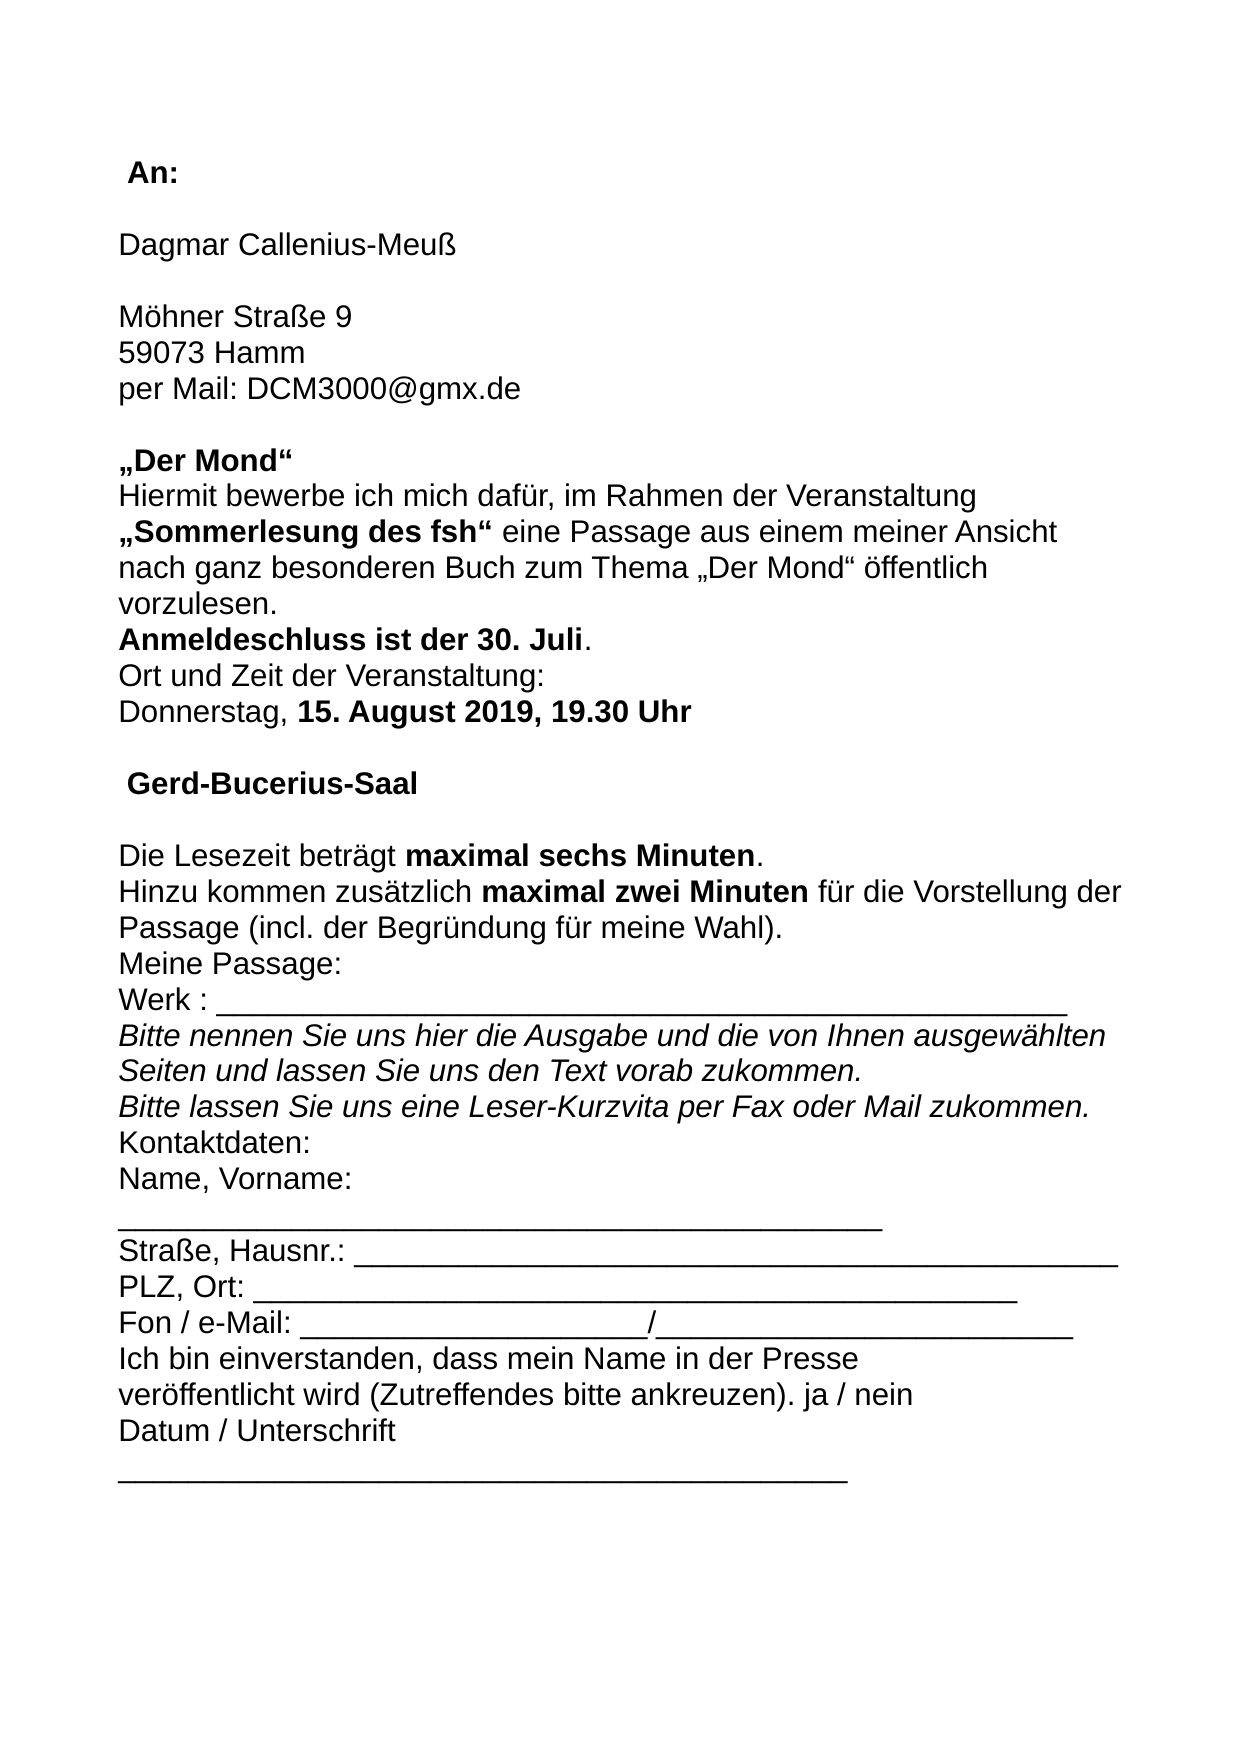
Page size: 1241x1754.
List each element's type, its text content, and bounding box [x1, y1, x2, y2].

text veröffentlicht wird (Zutreffendes bitte ankreuzen). ja / nein [118, 1376, 1122, 1412]
text 59073 Hamm [118, 334, 1122, 370]
text Dagmar Callenius-Meuß [118, 226, 1122, 262]
text Bitte nennen Sie uns hier die Ausgabe und die von Ihnen ausgewählten Seiten und lassen Sie uns den Text vorab zukommen. [118, 1017, 1122, 1088]
text Ort und Zeit der Veranstaltung: [118, 657, 1122, 693]
text Möhner Straße 9 [118, 298, 1122, 334]
text Die Lesezeit beträgt maximal sechs Minuten. [118, 837, 1122, 873]
text per Mail: DCM3000@gmx.de [118, 370, 1122, 406]
text Fon / e-Mail: ____________________/________________________ [118, 1304, 1122, 1340]
text Hiermit bewerbe ich mich dafür, im Rahmen der Veranstaltung „Sommerlesung des fsh“ eine Passage aus einem meiner Ansicht nach ganz besonderen Buch zum Thema „Der Mond“ öffentlich vorzulesen. [118, 477, 1122, 621]
text Straße, Hausnr.: ____________________________________________ [118, 1232, 1122, 1268]
text Kontaktdaten: [118, 1124, 1122, 1160]
text Anmeldeschluss ist der 30. Juli. [118, 621, 1122, 657]
text Datum / Unterschrift __________________________________________ [118, 1412, 1122, 1484]
text Meine Passage: [118, 945, 1122, 981]
text Werk : _________________________________________________ [118, 981, 1122, 1017]
text „Der Mond“ [118, 442, 1122, 477]
text Ich bin einverstanden, dass mein Name in der Presse [118, 1340, 1122, 1376]
text Name, Vorname: ____________________________________________ [118, 1160, 1122, 1232]
text Donnerstag, 15. August 2019, 19.30 Uhr [118, 693, 1122, 729]
text An: [118, 154, 1122, 190]
text Hinzu kommen zusätzlich maximal zwei Minuten für die Vorstellung der Passage (incl. der Begründung für meine Wahl). [118, 873, 1122, 945]
text PLZ, Ort: ____________________________________________ [118, 1268, 1122, 1304]
text Bitte lassen Sie uns eine Leser-Kurzvita per Fax oder Mail zukommen. [118, 1088, 1122, 1124]
text Gerd-Bucerius-Saal [118, 765, 1122, 801]
